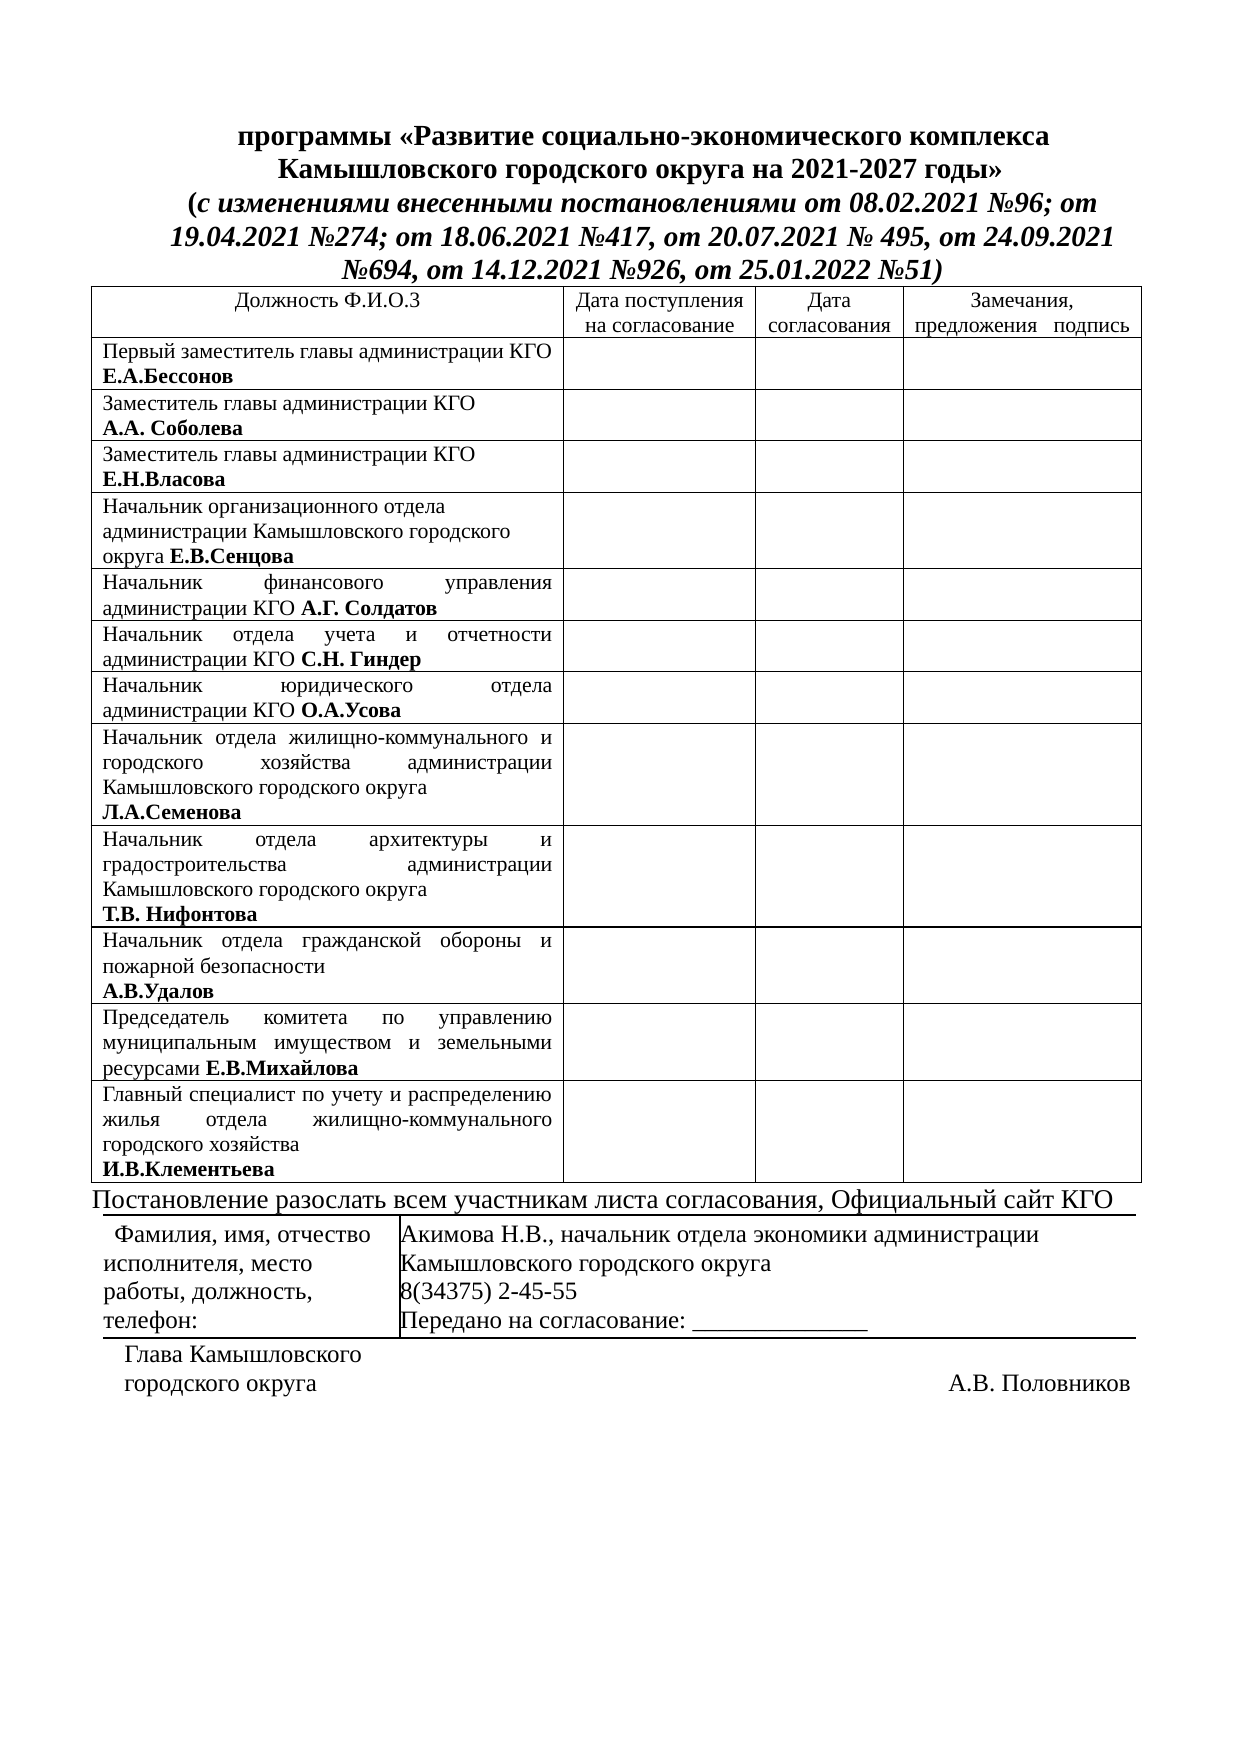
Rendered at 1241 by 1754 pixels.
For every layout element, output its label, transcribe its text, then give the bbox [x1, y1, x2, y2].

table_cell [564, 621, 755, 671]
table_cell [756, 621, 903, 671]
table_cell [904, 1081, 1141, 1182]
table_cell [564, 569, 755, 620]
table_cell Начальник организационного отдела администрации Камышловского городского округа Е.В.Сенцова [92, 493, 563, 568]
table_header Дата поступления на согласование [564, 287, 755, 337]
table_cell [904, 390, 1141, 440]
table_cell [756, 672, 903, 723]
table_cell [756, 724, 903, 824]
text Глава Камышловского [124, 1339, 1152, 1368]
table_cell [564, 826, 755, 926]
table_cell Заместитель главы администрации КГО А.А. Соболева [92, 390, 563, 440]
table_cell [904, 672, 1141, 723]
text (с изменениями внесенными постановлениями от 08.02.2021 №96; от 19.04.2021 №274; от 18.06.2021 №417, от 20.07.2021 № 495, от 24.09.2021 №694, от 14.12.2021 №926, от 25.01.2022 №51) [136, 185, 1152, 286]
table_header Замечания, предложения подпись [904, 287, 1141, 337]
table_cell [756, 928, 903, 1003]
table_cell Начальник юридического отдела администрации КГО О.А.Усова [92, 672, 563, 723]
table_cell [756, 493, 903, 568]
table_cell Начальник отдела жилищно-коммунального и городского хозяйства администрации Камышловского городского округа Л.А.Семенова [92, 724, 563, 824]
table_cell [756, 338, 903, 389]
table_cell [904, 826, 1141, 926]
table_cell Первый заместитель главы администрации КГО Е.А.Бессонов [92, 338, 563, 389]
table_cell [904, 621, 1141, 671]
table_cell [904, 724, 1141, 824]
text программы «Развитие социально-экономического комплекса Камышловского городского округа на 2021-2027 годы» [136, 118, 1152, 185]
table_cell [904, 441, 1141, 492]
table_header Должность Ф.И.О.3 [92, 287, 563, 337]
text Постановление разослать всем участникам листа согласования, Официальный сайт КГО [92, 1183, 1152, 1214]
table_cell Начальник отдела гражданской обороны и пожарной безопасности А.В.Удалов [92, 928, 563, 1003]
table_cell Начальник отдела учета и отчетности администрации КГО С.Н. Гиндер [92, 621, 563, 671]
table_cell Заместитель главы администрации КГО Е.Н.Власова [92, 441, 563, 492]
table_cell Главный специалист по учету и распределению жилья отдела жилищно-коммунального городского хозяйства И.В.Клементьева [92, 1081, 563, 1182]
table_cell Начальник отдела архитектуры и градостроительства администрации Камышловского городского округа Т.В. Нифонтова [92, 826, 563, 926]
table_cell [564, 672, 755, 723]
table_cell [564, 390, 755, 440]
table_cell [756, 441, 903, 492]
table_cell Председатель комитета по управлению муниципальным имуществом и земельными ресурсами Е.В.Михайлова [92, 1004, 563, 1080]
table_cell [756, 826, 903, 926]
table_cell [756, 1081, 903, 1182]
table_cell [564, 1081, 755, 1182]
table_header Фамилия, имя, отчество исполнителя, место работы, должность, телефон: [103, 1216, 399, 1337]
table_cell [904, 493, 1141, 568]
table_cell [564, 1004, 755, 1080]
table_cell [564, 441, 755, 492]
table_cell [564, 724, 755, 824]
table_cell [564, 338, 755, 389]
table_cell [904, 928, 1141, 1003]
table_cell [756, 569, 903, 620]
table_cell [756, 1004, 903, 1080]
table_cell [564, 493, 755, 568]
text городского округа А.В. Половников [124, 1368, 1152, 1396]
table_cell [904, 1004, 1141, 1080]
table_cell Начальник финансового управления администрации КГО А.Г. Солдатов [92, 569, 563, 620]
table_cell [756, 390, 903, 440]
table_cell [904, 569, 1141, 620]
table_cell [564, 928, 755, 1003]
table_header Дата согласования [756, 287, 903, 337]
table_cell [904, 338, 1141, 389]
table_header Акимова Н.В., начальник отдела экономики администрации Камышловского городского округа 8(34375) 2-45-55 Передано на согласование: ______________ [401, 1216, 1136, 1337]
